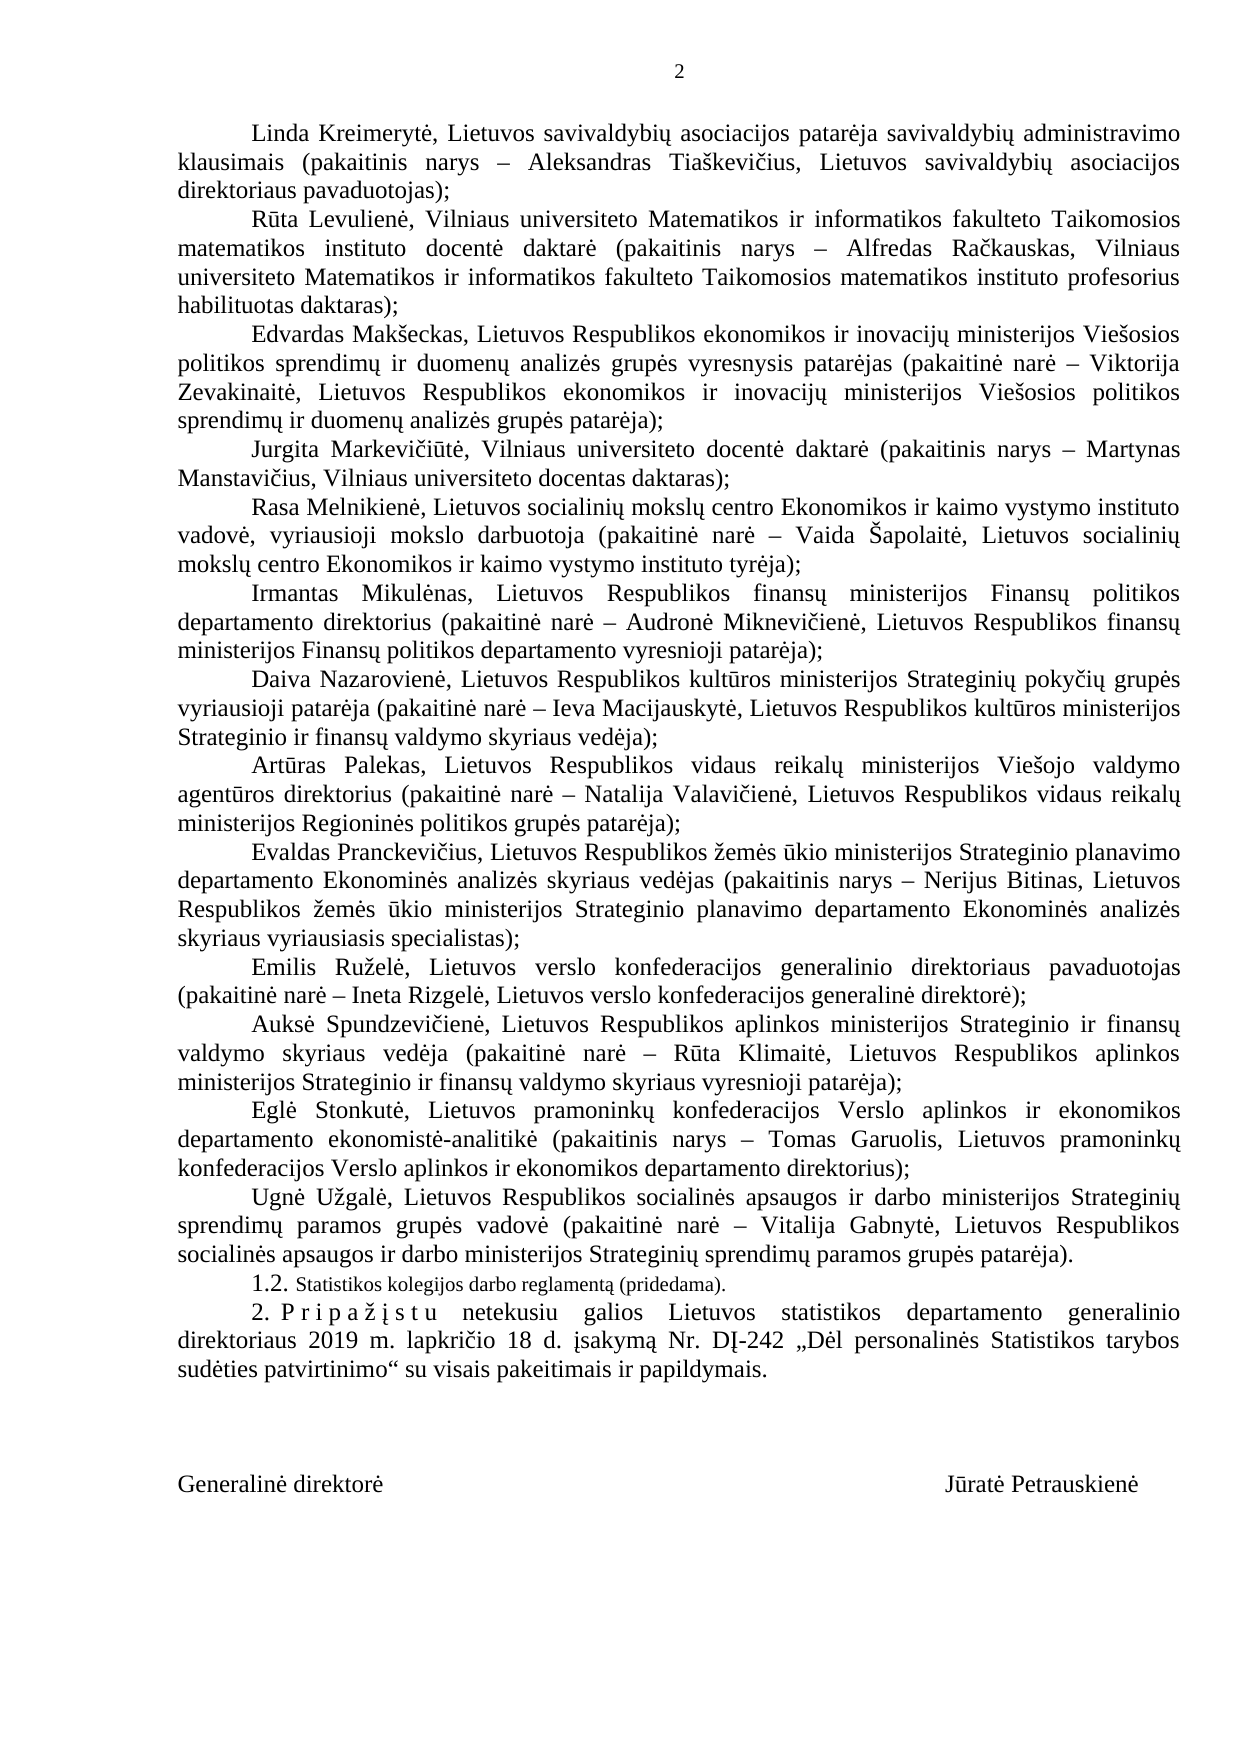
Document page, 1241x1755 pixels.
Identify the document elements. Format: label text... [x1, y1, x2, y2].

text Ugnė Užgalė, Lietuvos Respublikos socialinės apsaugos ir darbo ministerijos Strateginių sprendimų paramos grupės vadovė (pakaitinė narė – Vitalija Gabnytė, Lietuvos Respublikos socialinės apsaugos ir darbo ministerijos Strateginių sprendimų paramos grupės patarėja). [177, 1182, 1181, 1268]
text Daiva Nazarovienė, Lietuvos Respublikos kultūros ministerijos Strateginių pokyčių grupės vyriausioji patarėja (pakaitinė narė – Ieva Macijauskytė, Lietuvos Respublikos kultūros ministerijos Strateginio ir finansų valdymo skyriaus vedėja); [177, 664, 1181, 751]
text 2. Pripažįstu netekusiu galios Lietuvos statistikos departamento generalinio direktoriaus 2019 m. lapkričio 18 d. įsakymą Nr. DĮ-242 „Dėl personalinės Statistikos tarybos sudėties patvirtinimo“ su visais pakeitimais ir papildymais. [177, 1297, 1181, 1383]
text Emilis Ruželė, Lietuvos verslo konfederacijos generalinio direktoriaus pavaduotojas (pakaitinė narė – Ineta Rizgelė, Lietuvos verslo konfederacijos generalinė direktorė); [177, 952, 1181, 1009]
text Eglė Stonkutė, Lietuvos pramoninkų konfederacijos Verslo aplinkos ir ekonomikos departamento ekonomistė-analitikė (pakaitinis narys – Tomas Garuolis, Lietuvos pramoninkų konfederacijos Verslo aplinkos ir ekonomikos departamento direktorius); [177, 1096, 1181, 1182]
text 1.2. Statistikos kolegijos darbo reglamentą (pridedama). [177, 1268, 1181, 1297]
text Evaldas Pranckevičius, Lietuvos Respublikos žemės ūkio ministerijos Strateginio planavimo departamento Ekonominės analizės skyriaus vedėjas (pakaitinis narys – Nerijus Bitinas, Lietuvos Respublikos žemės ūkio ministerijos Strateginio planavimo departamento Ekonominės analizės skyriaus vyriausiasis specialistas); [177, 837, 1181, 952]
text Auksė Spundzevičienė, Lietuvos Respublikos aplinkos ministerijos Strateginio ir finansų valdymo skyriaus vedėja (pakaitinė narė – Rūta Klimaitė, Lietuvos Respublikos aplinkos ministerijos Strateginio ir finansų valdymo skyriaus vyresnioji patarėja); [177, 1009, 1181, 1096]
text Artūras Palekas, Lietuvos Respublikos vidaus reikalų ministerijos Viešojo valdymo agentūros direktorius (pakaitinė narė – Natalija Valavičienė, Lietuvos Respublikos vidaus reikalų ministerijos Regioninės politikos grupės patarėja); [177, 751, 1181, 837]
text Jurgita Markevičiūtė, Vilniaus universiteto docentė daktarė (pakaitinis narys – Martynas Manstavičius, Vilniaus universiteto docentas daktaras); [177, 434, 1181, 492]
text Irmantas Mikulėnas, Lietuvos Respublikos finansų ministerijos Finansų politikos departamento direktorius (pakaitinė narė – Audronė Miknevičienė, Lietuvos Respublikos finansų ministerijos Finansų politikos departamento vyresnioji patarėja); [177, 578, 1181, 664]
text Edvardas Makšeckas, Lietuvos Respublikos ekonomikos ir inovacijų ministerijos Viešosios politikos sprendimų ir duomenų analizės grupės vyresnysis patarėjas (pakaitinė narė – Viktorija Zevakinaitė, Lietuvos Respublikos ekonomikos ir inovacijų ministerijos Viešosios politikos sprendimų ir duomenų analizės grupės patarėja); [177, 319, 1181, 434]
text Generalinė direktorė Jūratė Petrauskienė [177, 1469, 1181, 1498]
text Linda Kreimerytė, Lietuvos savivaldybių asociacijos patarėja savivaldybių administravimo klausimais (pakaitinis narys – Aleksandras Tiaškevičius, Lietuvos savivaldybių asociacijos direktoriaus pavaduotojas); [177, 118, 1181, 204]
text Rūta Levulienė, Vilniaus universiteto Matematikos ir informatikos fakulteto Taikomosios matematikos instituto docentė daktarė (pakaitinis narys – Alfredas Račkauskas, Vilniaus universiteto Matematikos ir informatikos fakulteto Taikomosios matematikos instituto profesorius habilituotas daktaras); [177, 204, 1181, 319]
text Rasa Melnikienė, Lietuvos socialinių mokslų centro Ekonomikos ir kaimo vystymo instituto vadovė, vyriausioji mokslo darbuotoja (pakaitinė narė – Vaida Šapolaitė, Lietuvos socialinių mokslų centro Ekonomikos ir kaimo vystymo instituto tyrėja); [177, 492, 1181, 578]
